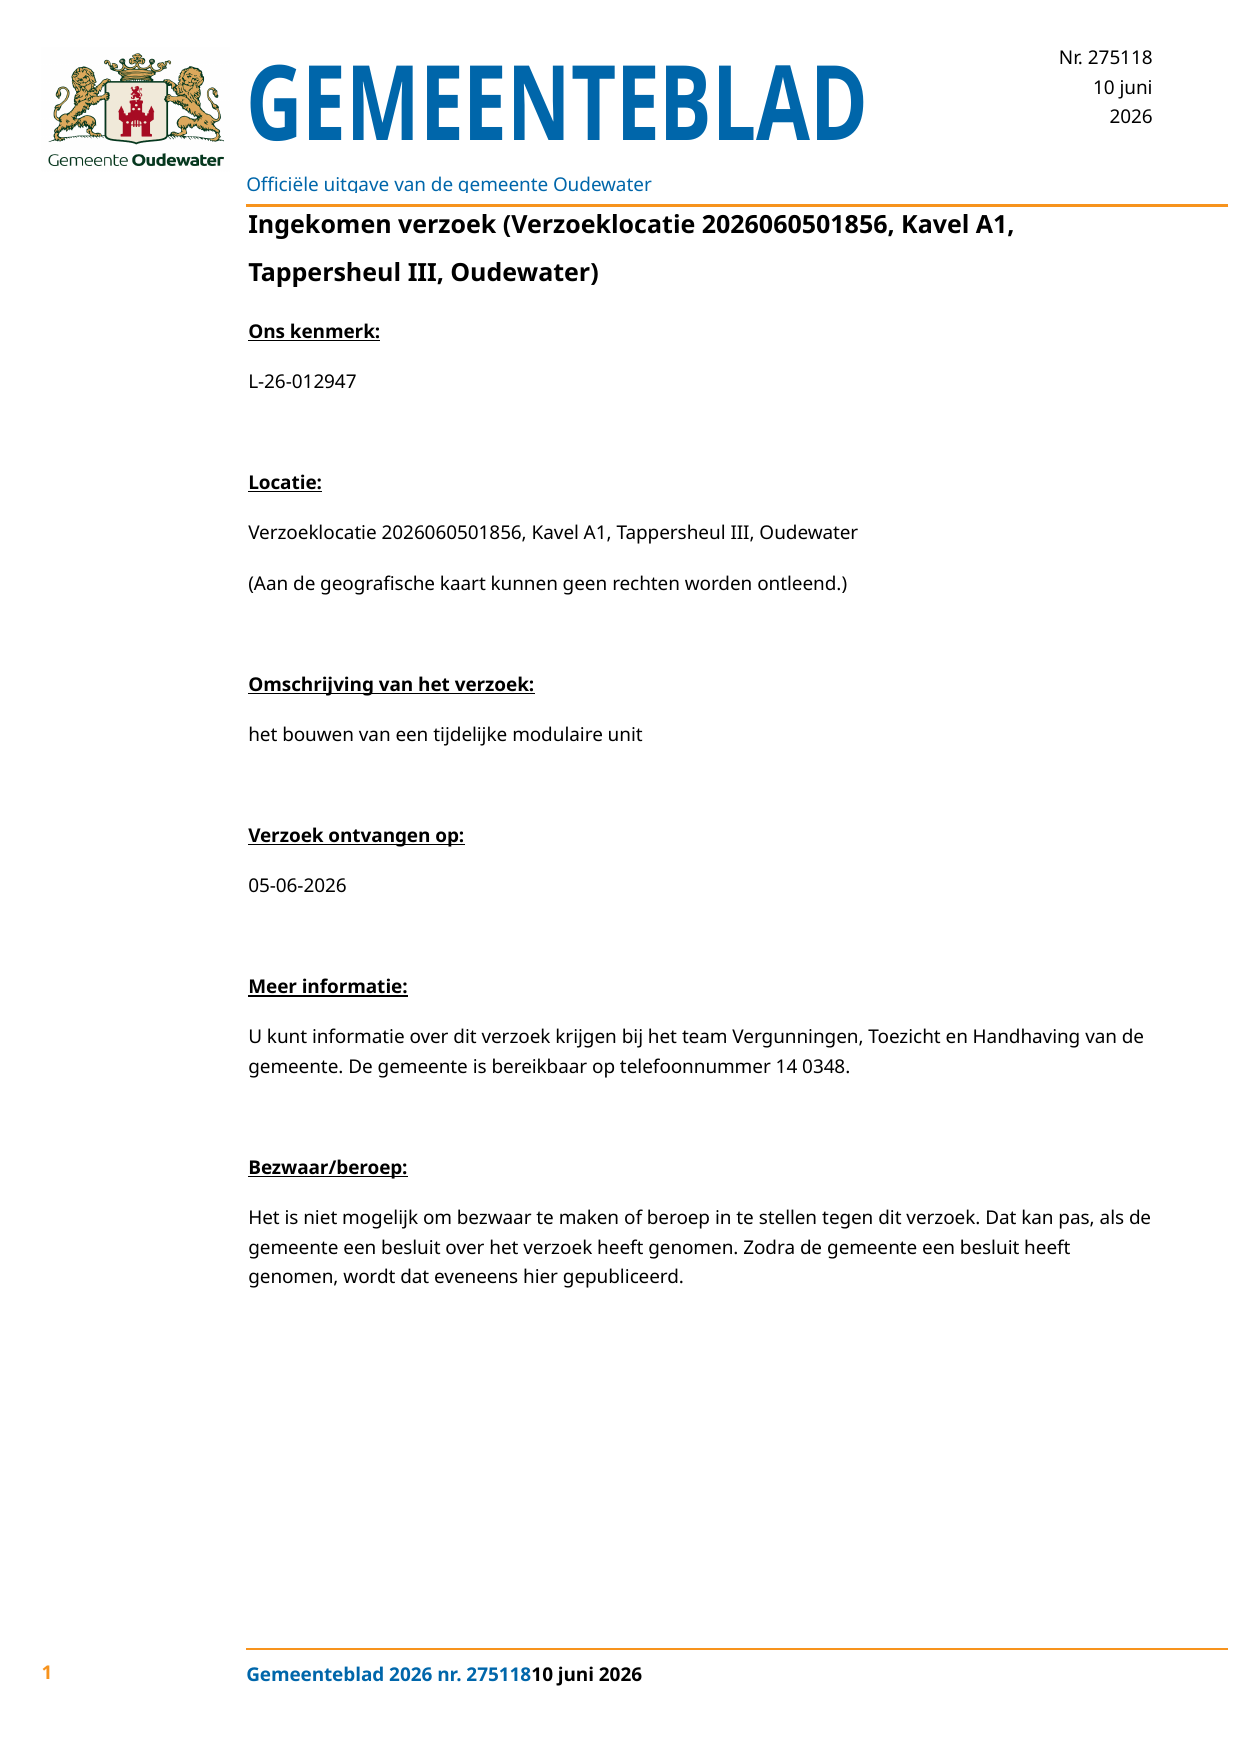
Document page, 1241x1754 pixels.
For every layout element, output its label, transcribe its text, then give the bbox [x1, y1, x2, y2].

text U kunt informatie over dit verzoek krijgen bij het team Vergunningen, Toezicht en Handhaving van de gemeente. De gemeente is bereikbaar op telefoonnummer 14 0348. [248, 1024, 1152, 1079]
text Verzoek ontvangen op: [248, 822, 1152, 848]
text Locatie: [248, 469, 1152, 495]
text Ingekomen verzoek (Verzoeklocatie 2026060501856, Kavel A1, Tappersheul III, Oudewater) [248, 207, 1152, 288]
text Omschrijving van het verzoek: [248, 671, 1152, 697]
text Verzoeklocatie 2026060501856, Kavel A1, Tappersheul III, Oudewater [248, 519, 1152, 545]
text L-26-012947 [248, 368, 1152, 394]
text 05-06-2026 [248, 872, 1152, 898]
text het bouwen van een tijdelijke modulaire unit [248, 721, 1152, 747]
text (Aan de geografische kaart kunnen geen rechten worden ontleend.) [248, 570, 1152, 596]
text Het is niet mogelijk om bezwaar te maken of beroep in te stellen tegen dit verzoek. Dat kan pas, als de gemeente een besluit over het verzoek heeft genomen. Zodra de gemeente een besluit heeft genomen, wordt dat eveneens hier gepubliceerd. [248, 1204, 1152, 1289]
text Bezwaar/beroep: [248, 1154, 1152, 1180]
text Meer informatie: [248, 973, 1152, 999]
picture [41, 47, 231, 172]
text Ons kenmerk: [248, 318, 1152, 344]
